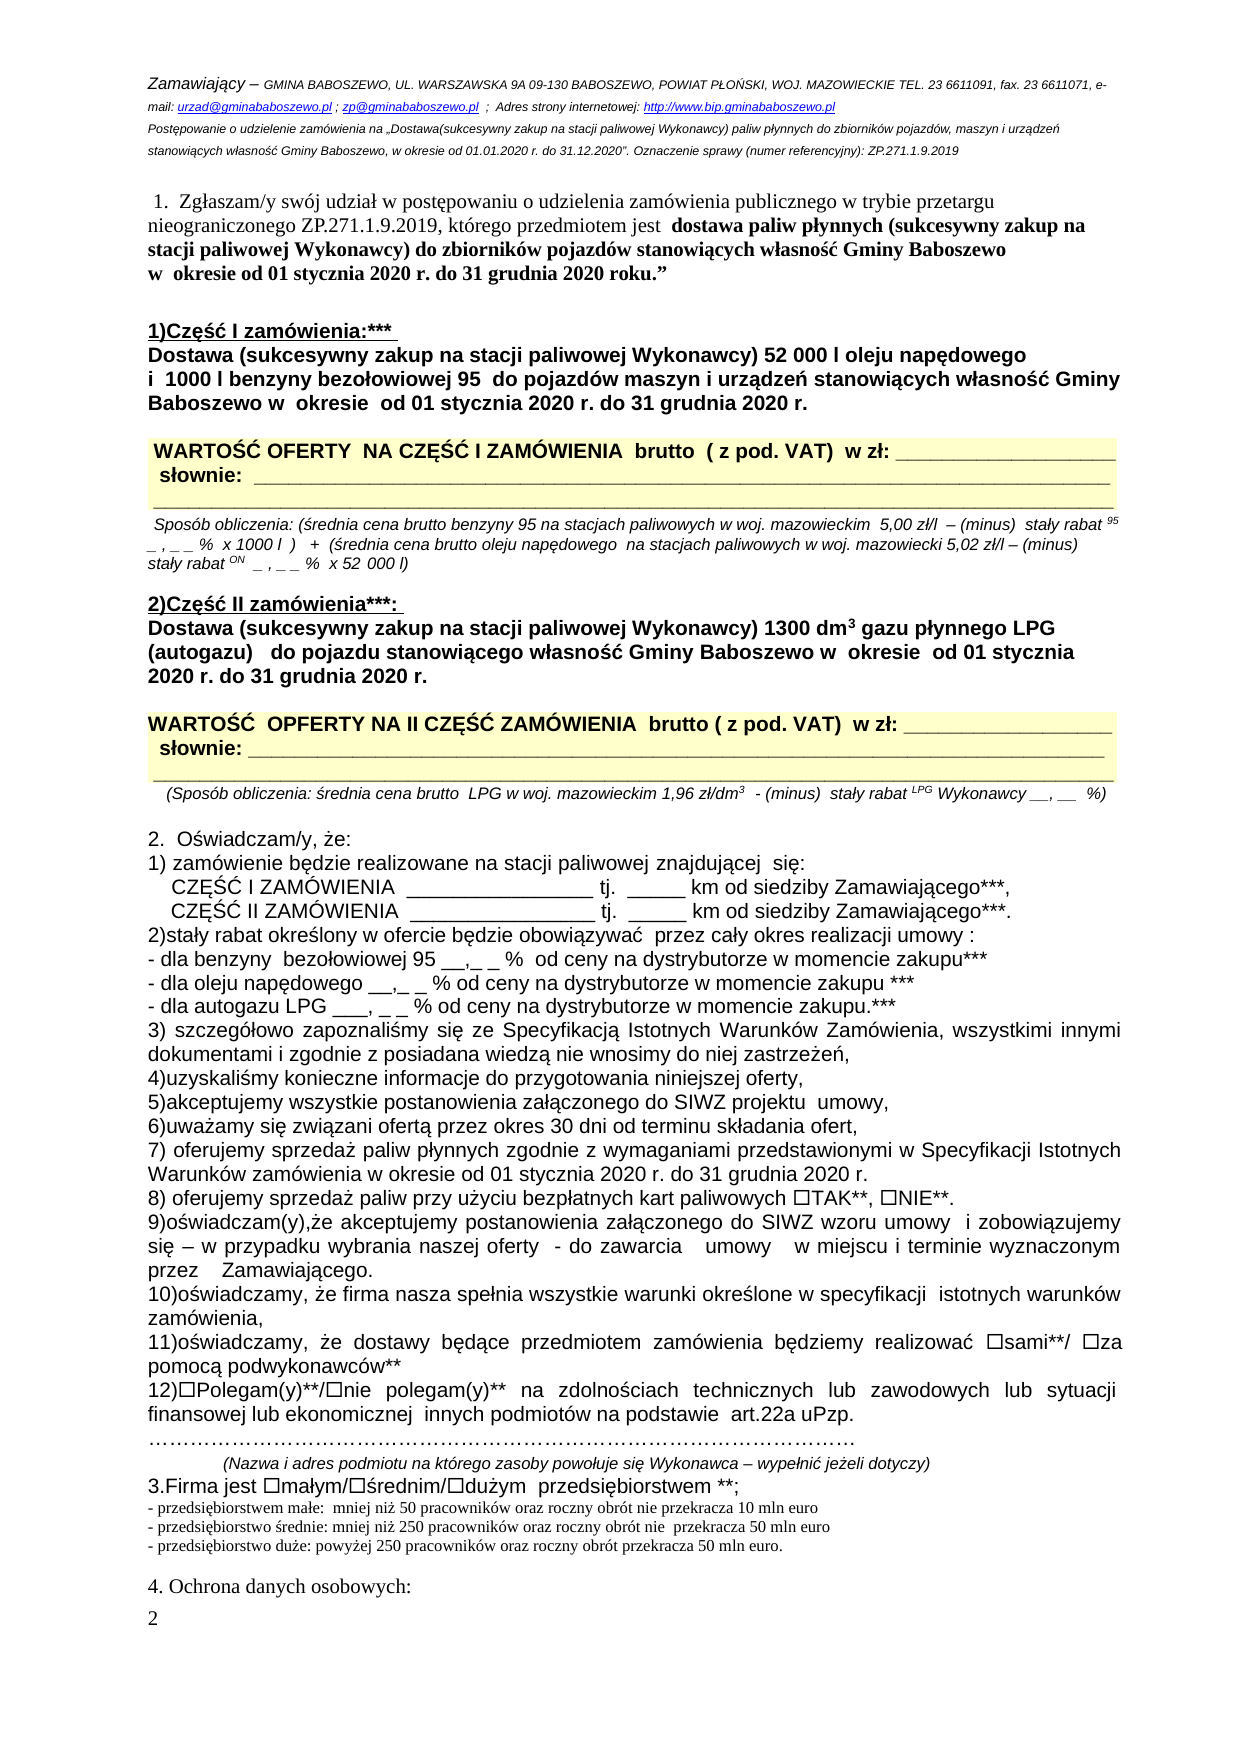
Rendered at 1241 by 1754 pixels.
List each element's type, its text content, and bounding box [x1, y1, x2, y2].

text - przedsiębiorstwo duże: powyżej 250 pracowników oraz roczny obrót przekracza 50 mln euro. [148, 1536, 1122, 1555]
text 4. Ochrona danych osobowych: [148, 1574, 1117, 1598]
text 2)Część II zamówienia***: [148, 592, 1122, 616]
text Sposób obliczenia: (średnia cena brutto benzyny 95 na stacjach paliwowych w woj. mazowieckim 5,00 zł/l – (minus) stały rabat 95 _ , _ _ % x 1000 l ) + (średnia cena brutto oleju napędowego na stacjach paliwowych w woj. mazowiecki 5,02 zł/l – (minus) stały rabat ON _ , _ _ % x 52 000 l) [148, 510, 1122, 573]
text 4)uzyskaliśmy konieczne informacje do przygotowania niniejszej oferty, [148, 1066, 1122, 1090]
text - dla oleju napędowego __,_ _ % od ceny na dystrybutorze w momencie zakupu *** [148, 970, 1122, 994]
text 8) oferujemy sprzedaż paliw przy użyciu bezpłatnych kart paliwowych TAK**, NIE**. [148, 1186, 1122, 1210]
text Dostawa (sukcesywny zakup na stacji paliwowej Wykonawcy) 52 000 l oleju napędowego i 1000 l benzyny bezołowiowej 95 do pojazdów maszyn i urządzeń stanowiących własność Gminy Baboszewo w okresie od 01 stycznia 2020 r. do 31 grudnia 2020 r. [148, 343, 1122, 414]
text WARTOŚĆ OPFERTY NA II CZĘŚĆ ZAMÓWIENIA brutto ( z pod. VAT) w zł: __________________ [148, 712, 1117, 736]
text 3.Firma jest małym/średnim/dużym przedsiębiorstwem **; [148, 1474, 1117, 1498]
text - przedsiębiorstwo średnie: mniej niż 250 pracowników oraz roczny obrót nie przekracza 50 mln euro [148, 1517, 1122, 1536]
text słownie: __________________________________________________________________________ [148, 736, 1117, 759]
text - dla autogazu LPG ___, _ _ % od ceny na dystrybutorze w momencie zakupu.*** [148, 994, 1122, 1018]
text 9)oświadczam(y),że akceptujemy postanowienia załączonego do SIWZ wzoru umowy i zobowiązujemy się – w przypadku wybrania naszej oferty - do zawarcia umowy w miejscu i terminie wyznaczonym przez Zamawiającego. [148, 1210, 1122, 1282]
text - przedsiębiorstwem małe: mniej niż 50 pracowników oraz roczny obrót nie przekracza 10 mln euro [148, 1498, 1122, 1517]
text ___________________________________________________________________________________ [148, 486, 1117, 510]
text 10)oświadczamy, że firma nasza spełnia wszystkie warunki określone w specyfikacji istotnych warunków zamówienia, [148, 1282, 1122, 1330]
text 1)Część I zamówienia:*** [148, 319, 1122, 343]
text 6)uważamy się związani ofertą przez okres 30 dni od terminu składania ofert, [148, 1114, 1122, 1138]
text CZĘŚĆ I ZAMÓWIENIA ________________ tj. _____ km od siedziby Zamawiającego***, [148, 874, 1122, 898]
text 7) oferujemy sprzedaż paliw płynnych zgodnie z wymaganiami przedstawionymi w Specyfikacji Istotnych Warunków zamówienia w okresie od 01 stycznia 2020 r. do 31 grudnia 2020 r. [148, 1138, 1122, 1186]
text CZĘŚĆ II ZAMÓWIENIA ________________ tj. _____ km od siedziby Zamawiającego***. [148, 898, 1122, 922]
text Dostawa (sukcesywny zakup na stacji paliwowej Wykonawcy) 1300 dm3 gazu płynnego LPG (autogazu) do pojazdu stanowiącego własność Gminy Baboszewo w okresie od 01 stycznia 2020 r. do 31 grudnia 2020 r. [148, 616, 1122, 688]
text 5)akceptujemy wszystkie postanowienia załączonego do SIWZ projektu umowy, [148, 1090, 1122, 1114]
text (Sposób obliczenia: średnia cena brutto LPG w woj. mazowieckim 1,96 zł/dm3 - (minus) stały rabat LPG Wykonawcy __, __ %) [148, 783, 1122, 803]
text 11)oświadczamy, że dostawy będące przedmiotem zamówienia będziemy realizować sami**/ za pomocą podwykonawców** [148, 1330, 1122, 1378]
text 2. Oświadczam/y, że: [148, 827, 1122, 851]
text 1) zamówienie będzie realizowane na stacji paliwowej znajdującej się: [148, 851, 1122, 874]
text ___________________________________________________________________________________ [148, 759, 1117, 783]
text - dla benzyny bezołowiowej 95 __,_ _ % od ceny na dystrybutorze w momencie zakupu*** [148, 946, 1122, 970]
text 2)stały rabat określony w ofercie będzie obowiązywać przez cały okres realizacji umowy : [148, 922, 1122, 946]
text WARTOŚĆ OFERTY NA CZĘŚĆ I ZAMÓWIENIA brutto ( z pod. VAT) w zł: ___________________ [148, 438, 1117, 462]
text 1. Zgłaszam/y swój udział w postępowaniu o udzielenia zamówienia publicznego w trybie przetargu nieograniczonego ZP.271.1.9.2019, którego przedmiotem jest dostawa paliw płynnych (sukcesywny zakup na stacji paliwowej Wykonawcy) do zbiorników pojazdów stanowiących własność Gminy Baboszewo w okresie od 01 stycznia 2020 r. do 31 grudnia 2020 roku.” [148, 189, 1117, 285]
text (Nazwa i adres podmiotu na którego zasoby powołuje się Wykonawca – wypełnić jeżeli dotyczy) [148, 1450, 1117, 1474]
text ………………………………………………………………………………………… [148, 1426, 1117, 1450]
text 12)Polegam(y)**/nie polegam(y)** na zdolnościach technicznych lub zawodowych lub sytuacji finansowej lub ekonomicznej innych podmiotów na podstawie art.22a uPzp. [148, 1378, 1117, 1426]
text słownie: __________________________________________________________________________ [148, 462, 1117, 486]
text 3) szczegółowo zapoznaliśmy się ze Specyfikacją Istotnych Warunków Zamówienia, wszystkimi innymi dokumentami i zgodnie z posiadana wiedzą nie wnosimy do niej zastrzeżeń, [148, 1018, 1122, 1066]
